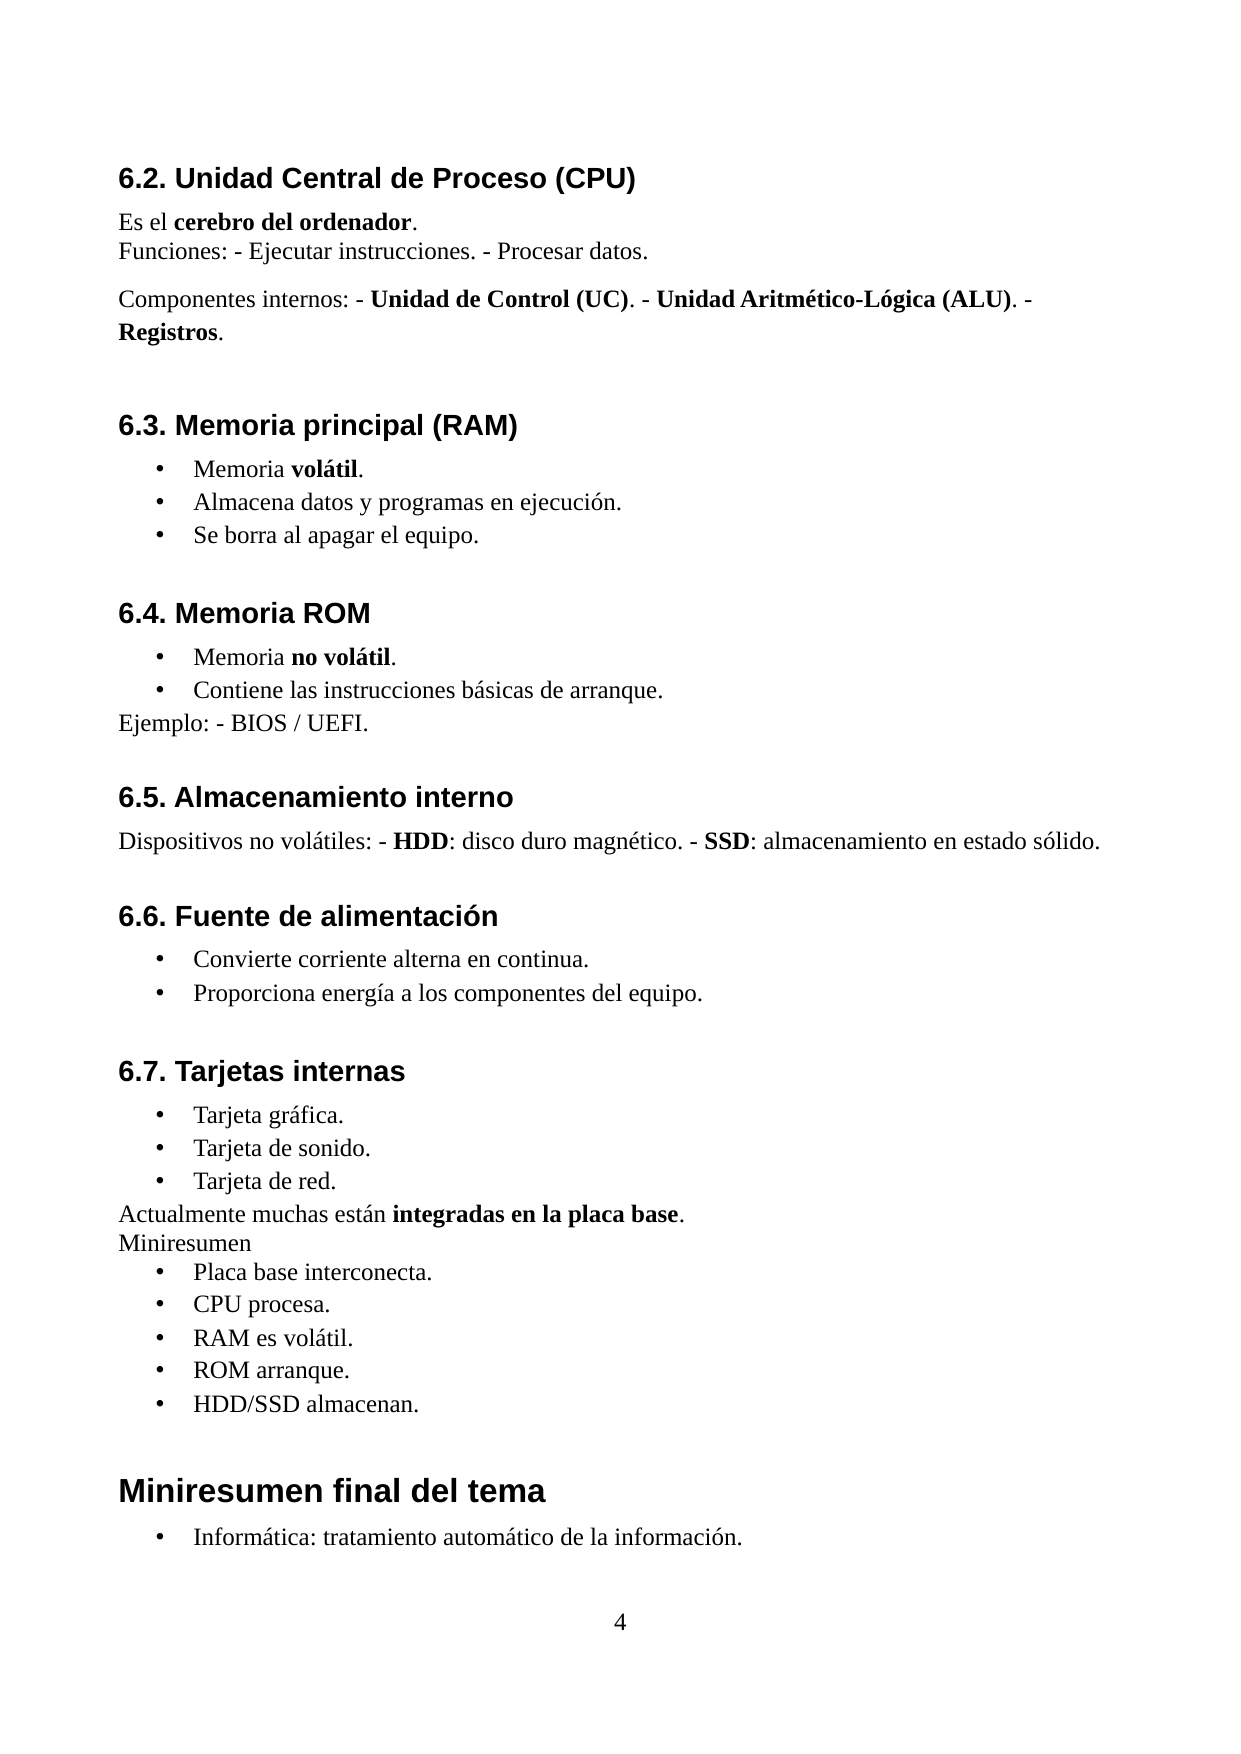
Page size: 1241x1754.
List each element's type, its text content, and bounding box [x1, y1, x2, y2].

list Memoria no volátil. [156, 642, 1122, 671]
subtitle Miniresumen [118, 1228, 1122, 1257]
subtitle 6.3. Memoria principal (RAM) [118, 408, 1122, 441]
list CPU procesa. [156, 1289, 1122, 1318]
subtitle Miniresumen final del tema [118, 1471, 1122, 1510]
list Proporciona energía a los componentes del equipo. [156, 978, 1122, 1006]
subtitle 6.4. Memoria ROM [118, 596, 1122, 630]
list Se borra al apagar el equipo. [156, 520, 1122, 549]
list Tarjeta de sonido. [156, 1133, 1122, 1162]
text Dispositivos no volátiles: - HDD: disco duro magnético. - SSD: almacenamiento en estado sólido. [118, 826, 1122, 855]
list Contiene las instrucciones básicas de arranque. [156, 675, 1122, 704]
subtitle 6.2. Unidad Central de Proceso (CPU) [118, 161, 1122, 195]
subtitle 6.7. Tarjetas internas [118, 1054, 1122, 1087]
list ROM arranque. [156, 1356, 1122, 1384]
subtitle 6.5. Almacenamiento interno [118, 780, 1122, 814]
list Convierte corriente alterna en continua. [156, 944, 1122, 973]
list Placa base interconecta. [156, 1257, 1122, 1285]
text Es el cerebro del ordenador. [118, 207, 1122, 236]
list RAM es volátil. [156, 1323, 1122, 1351]
list Tarjeta gráfica. [156, 1100, 1122, 1129]
text Actualmente muchas están integradas en la placa base. [118, 1199, 1122, 1228]
list Almacena datos y programas en ejecución. [156, 487, 1122, 516]
subtitle 6.6. Fuente de alimentación [118, 898, 1122, 932]
text Funciones: - Ejecutar instrucciones. - Procesar datos. [118, 236, 1122, 265]
list HDD/SSD almacenan. [156, 1389, 1122, 1417]
text Componentes internos: - Unidad de Control (UC). - Unidad Aritmético-Lógica (ALU). - Registros. [118, 284, 1122, 346]
text Ejemplo: - BIOS / UEFI. [118, 708, 1122, 737]
list Informática: tratamiento automático de la información. [156, 1522, 1122, 1551]
list Memoria volátil. [156, 454, 1122, 483]
list Tarjeta de red. [156, 1166, 1122, 1195]
